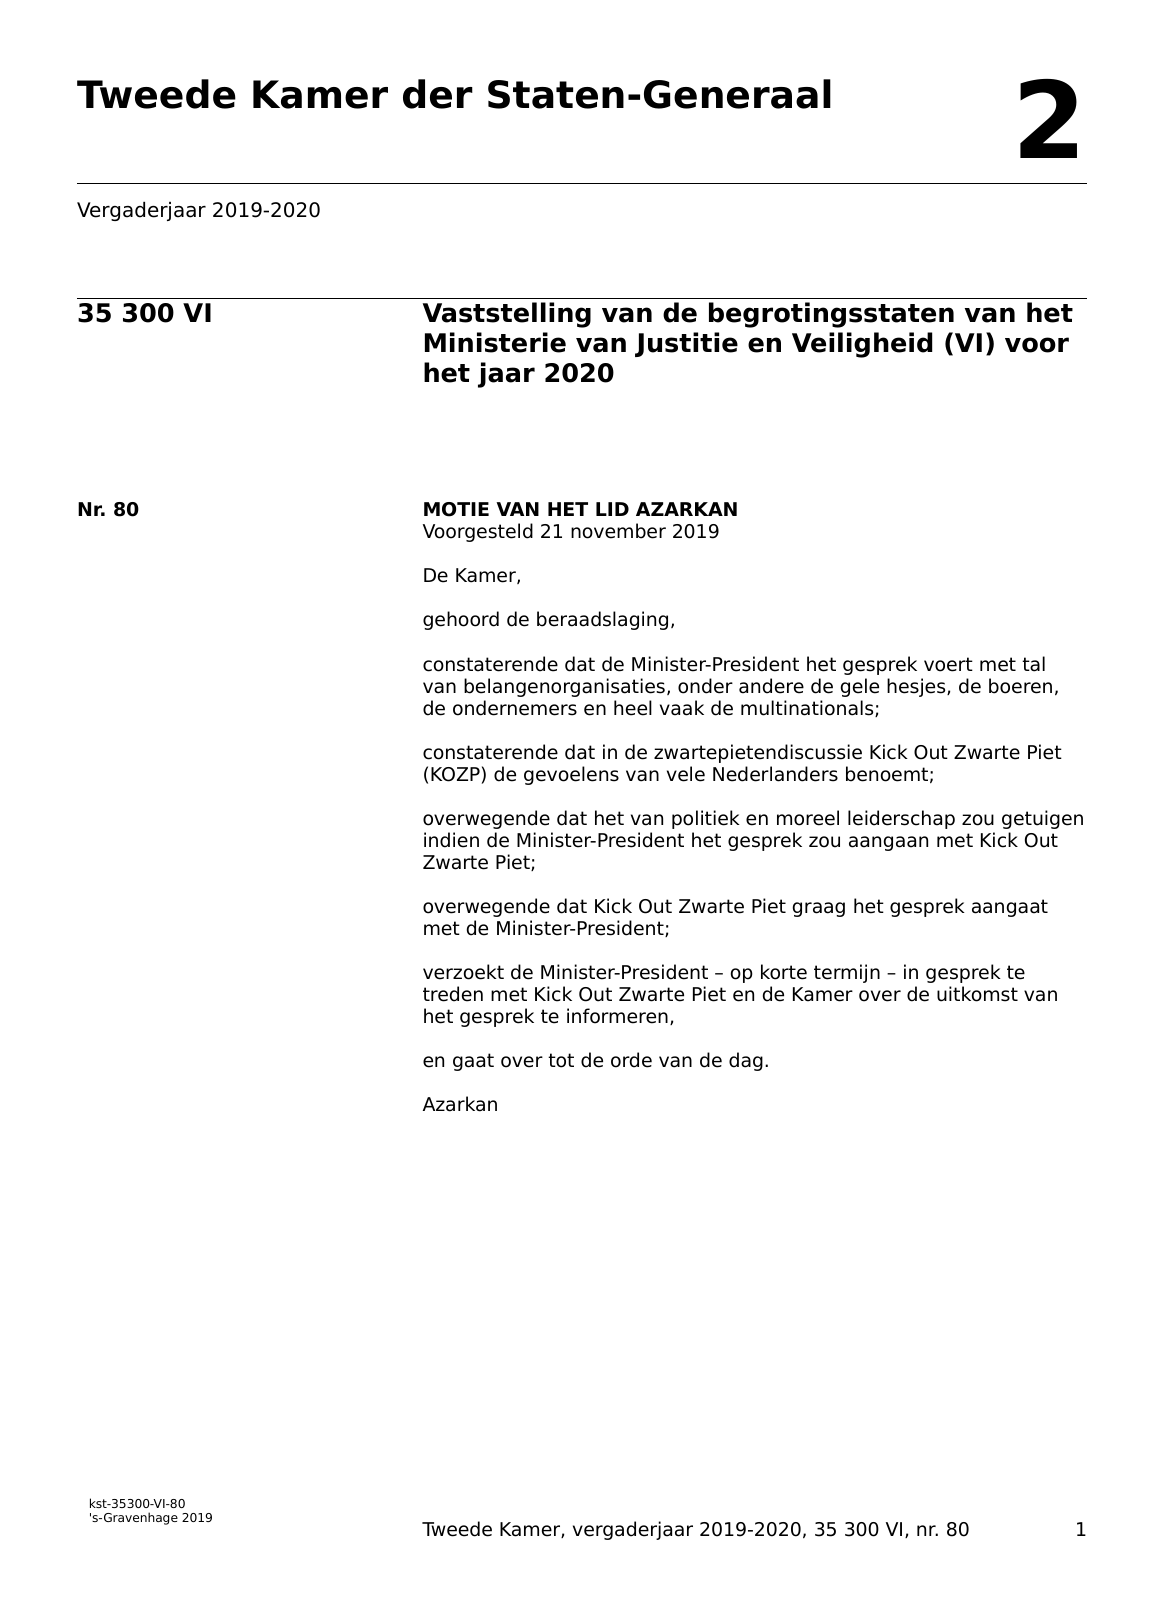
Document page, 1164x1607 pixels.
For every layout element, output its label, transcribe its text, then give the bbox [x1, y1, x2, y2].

text De Kamer, [422, 565, 1087, 587]
text kst-35300-VI-80 [88, 1497, 323, 1511]
subtitle Nr. 80 MOTIE VAN HET LID AZARKAN [77, 499, 1087, 521]
text verzoekt de Minister-President – op korte termijn – in gesprek te treden met Kick Out Zwarte Piet en de Kamer over de uitkomst van het gesprek te informeren, [422, 962, 1087, 1028]
table_cell Vergaderjaar 2019-2020 [77, 184, 1087, 298]
subtitle 35 300 VI Vaststelling van de begrotingsstaten van het Ministerie van Justitie en Veiligheid (VI) voor het jaar 2020 [77, 299, 1087, 388]
text constaterende dat de Minister-President het gesprek voert met tal van belangenorganisaties, onder andere de gele hesjes, de boeren, de ondernemers en heel vaak de multinationals; [422, 653, 1087, 719]
table_header 2 [886, 59, 1087, 183]
text overwegende dat Kick Out Zwarte Piet graag het gesprek aangaat met de Minister-President; [422, 896, 1087, 940]
table_header Tweede Kamer der Staten-Generaal [77, 59, 886, 183]
text constaterende dat in de zwartepietendiscussie Kick Out Zwarte Piet (KOZP) de gevoelens van vele Nederlanders benoemt; [422, 742, 1087, 786]
text en gaat over tot de orde van de dag. [422, 1050, 1087, 1072]
text Voorgesteld 21 november 2019 [422, 521, 1087, 543]
text Azarkan [422, 1094, 1087, 1116]
text 's-Gravenhage 2019 [88, 1511, 323, 1525]
text overwegende dat het van politiek en moreel leiderschap zou getuigen indien de Minister-President het gesprek zou aangaan met Kick Out Zwarte Piet; [422, 808, 1087, 874]
text gehoord de beraadslaging, [422, 609, 1087, 631]
